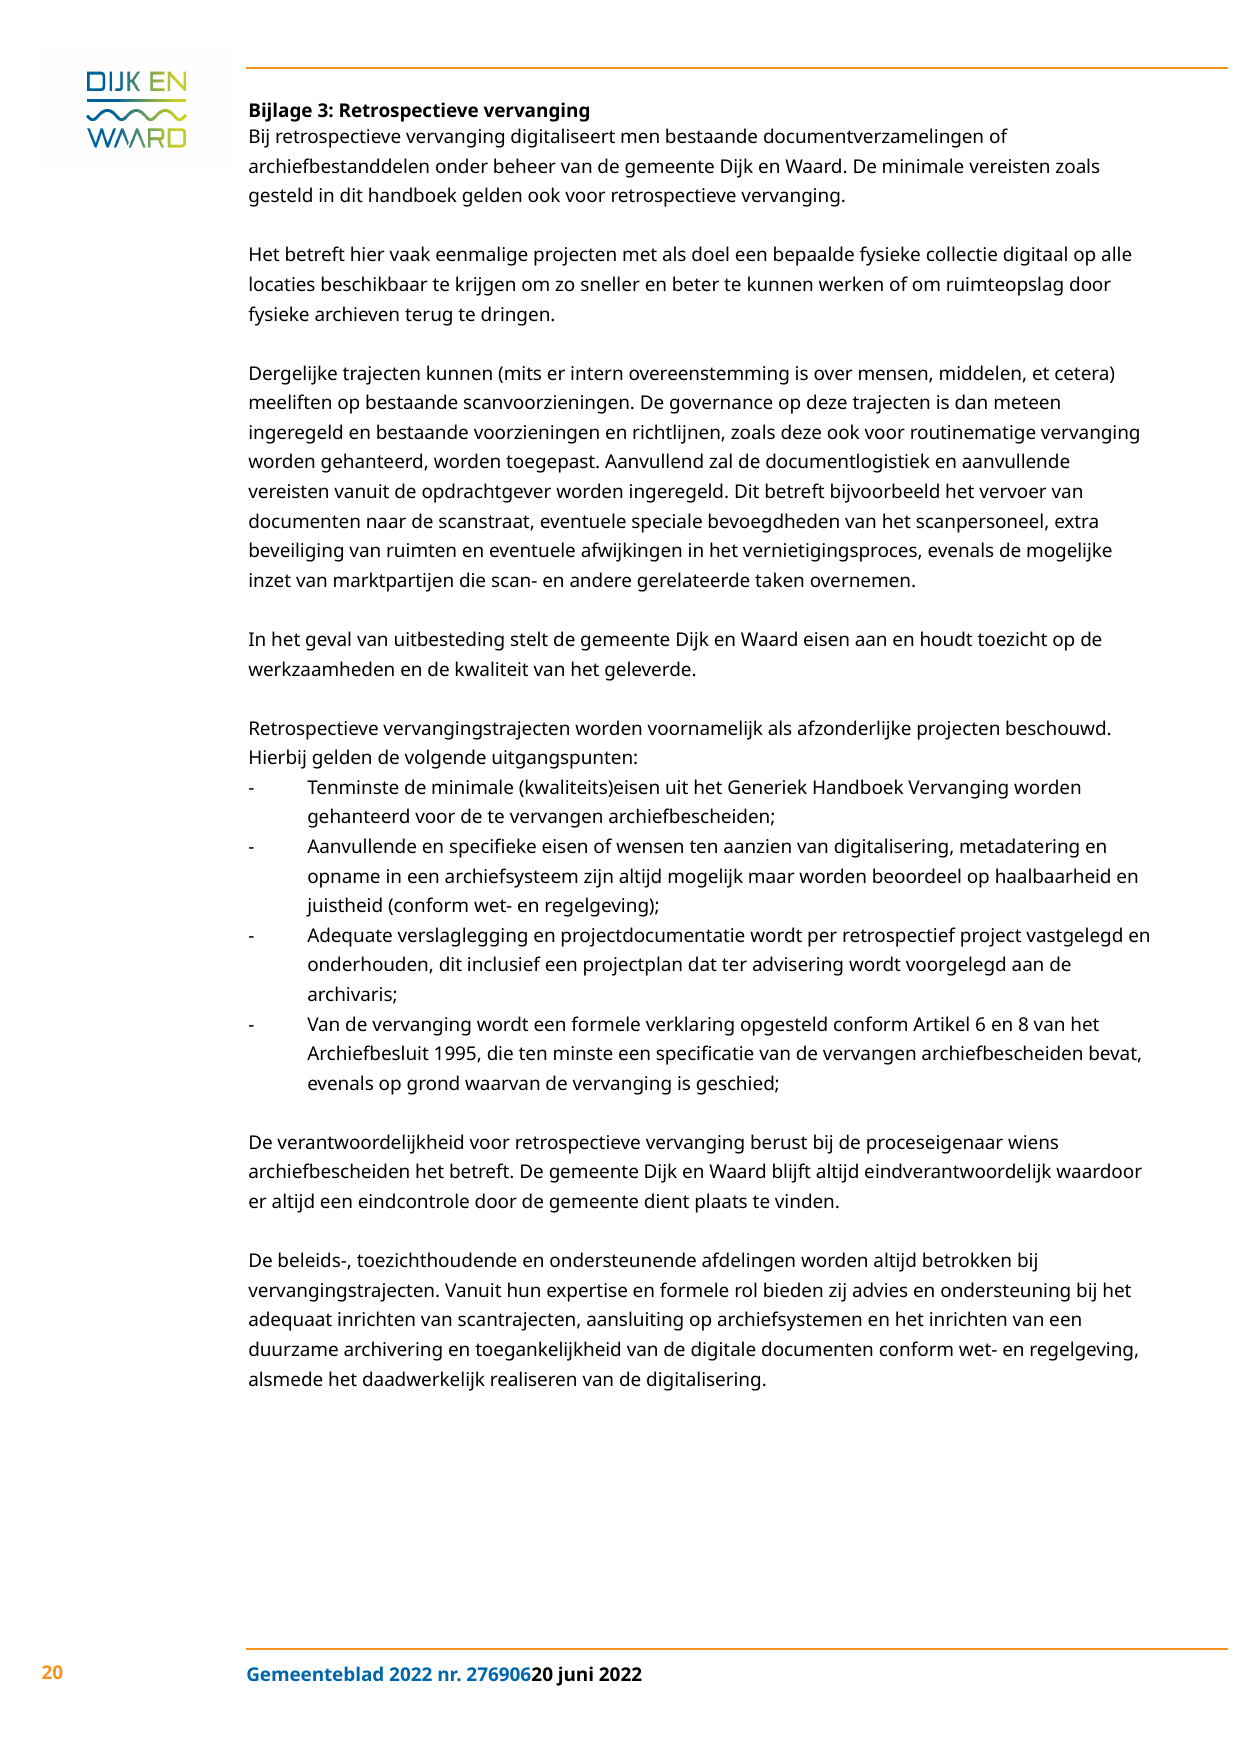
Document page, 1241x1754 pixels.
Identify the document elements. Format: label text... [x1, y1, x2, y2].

picture [41, 47, 231, 172]
text Retrospectieve vervangingstrajecten worden voornamelijk als afzonderlijke projecten beschouwd. Hierbij gelden de volgende uitgangspunten: [248, 715, 1152, 770]
list Adequate verslaglegging en projectdocumentatie wordt per retrospectief project vastgelegd en onderhouden, dit inclusief een projectplan dat ter advisering wordt voorgelegd aan de archivaris; [248, 922, 1152, 1007]
list Tenminste de minimale (kwaliteits)eisen uit het Generiek Handboek Vervanging worden gehanteerd voor de te vervangen archiefbescheiden; [248, 774, 1152, 829]
text Het betreft hier vaak eenmalige projecten met als doel een bepaalde fysieke collectie digitaal op alle locaties beschikbaar te krijgen om zo sneller en beter te kunnen werken of om ruimteopslag door fysieke archieven terug te dringen. [248, 242, 1152, 327]
text Dergelijke trajecten kunnen (mits er intern overeenstemming is over mensen, middelen, et cetera) meeliften op bestaande scanvoorzieningen. De governance op deze trajecten is dan meteen ingeregeld en bestaande voorzieningen en richtlijnen, zoals deze ook voor routinematige vervanging worden gehanteerd, worden toegepast. Aanvullend zal de documentlogistiek en aanvullende vereisten vanuit de opdrachtgever worden ingeregeld. Dit betreft bijvoorbeeld het vervoer van documenten naar de scanstraat, eventuele speciale bevoegdheden van het scanpersoneel, extra beveiliging van ruimten en eventuele afwijkingen in het vernietigingsproces, evenals de mogelijke inzet van marktpartijen die scan- en andere gerelateerde taken overnemen. [248, 360, 1152, 593]
text De beleids-, toezichthoudende en ondersteunende afdelingen worden altijd betrokken bij vervangingstrajecten. Vanuit hun expertise en formele rol bieden zij advies en ondersteuning bij het adequaat inrichten van scantrajecten, aansluiting op archiefsystemen en het inrichten van een duurzame archivering en toegankelijkheid van de digitale documenten conform wet- en regelgeving, alsmede het daadwerkelijk realiseren van de digitalisering. [248, 1247, 1152, 1392]
list Van de vervanging wordt een formele verklaring opgesteld conform Artikel 6 en 8 van het Archiefbesluit 1995, die ten minste een specificatie van de vervangen archiefbescheiden bevat, evenals op grond waarvan de vervanging is geschied; [248, 1011, 1152, 1096]
text Bij retrospectieve vervanging digitaliseert men bestaande documentverzamelingen of archiefbestanddelen onder beheer van de gemeente Dijk en Waard. De minimale vereisten zoals gesteld in dit handboek gelden ook voor retrospectieve vervanging. [248, 123, 1152, 208]
list Aanvullende en specifieke eisen of wensen ten aanzien van digitalisering, metadatering en opname in een archiefsysteem zijn altijd mogelijk maar worden beoordeel op haalbaarheid en juistheid (conform wet- en regelgeving); [248, 833, 1152, 918]
text In het geval van uitbesteding stelt de gemeente Dijk en Waard eisen aan en houdt toezicht op de werkzaamheden en de kwaliteit van het geleverde. [248, 626, 1152, 682]
text Bijlage 3: Retrospectieve vervanging [248, 95, 1152, 123]
text De verantwoordelijkheid voor retrospectieve vervanging berust bij de proceseigenaar wiens archiefbescheiden het betreft. De gemeente Dijk en Waard blijft altijd eindverantwoordelijk waardoor er altijd een eindcontrole door de gemeente dient plaats te vinden. [248, 1129, 1152, 1214]
